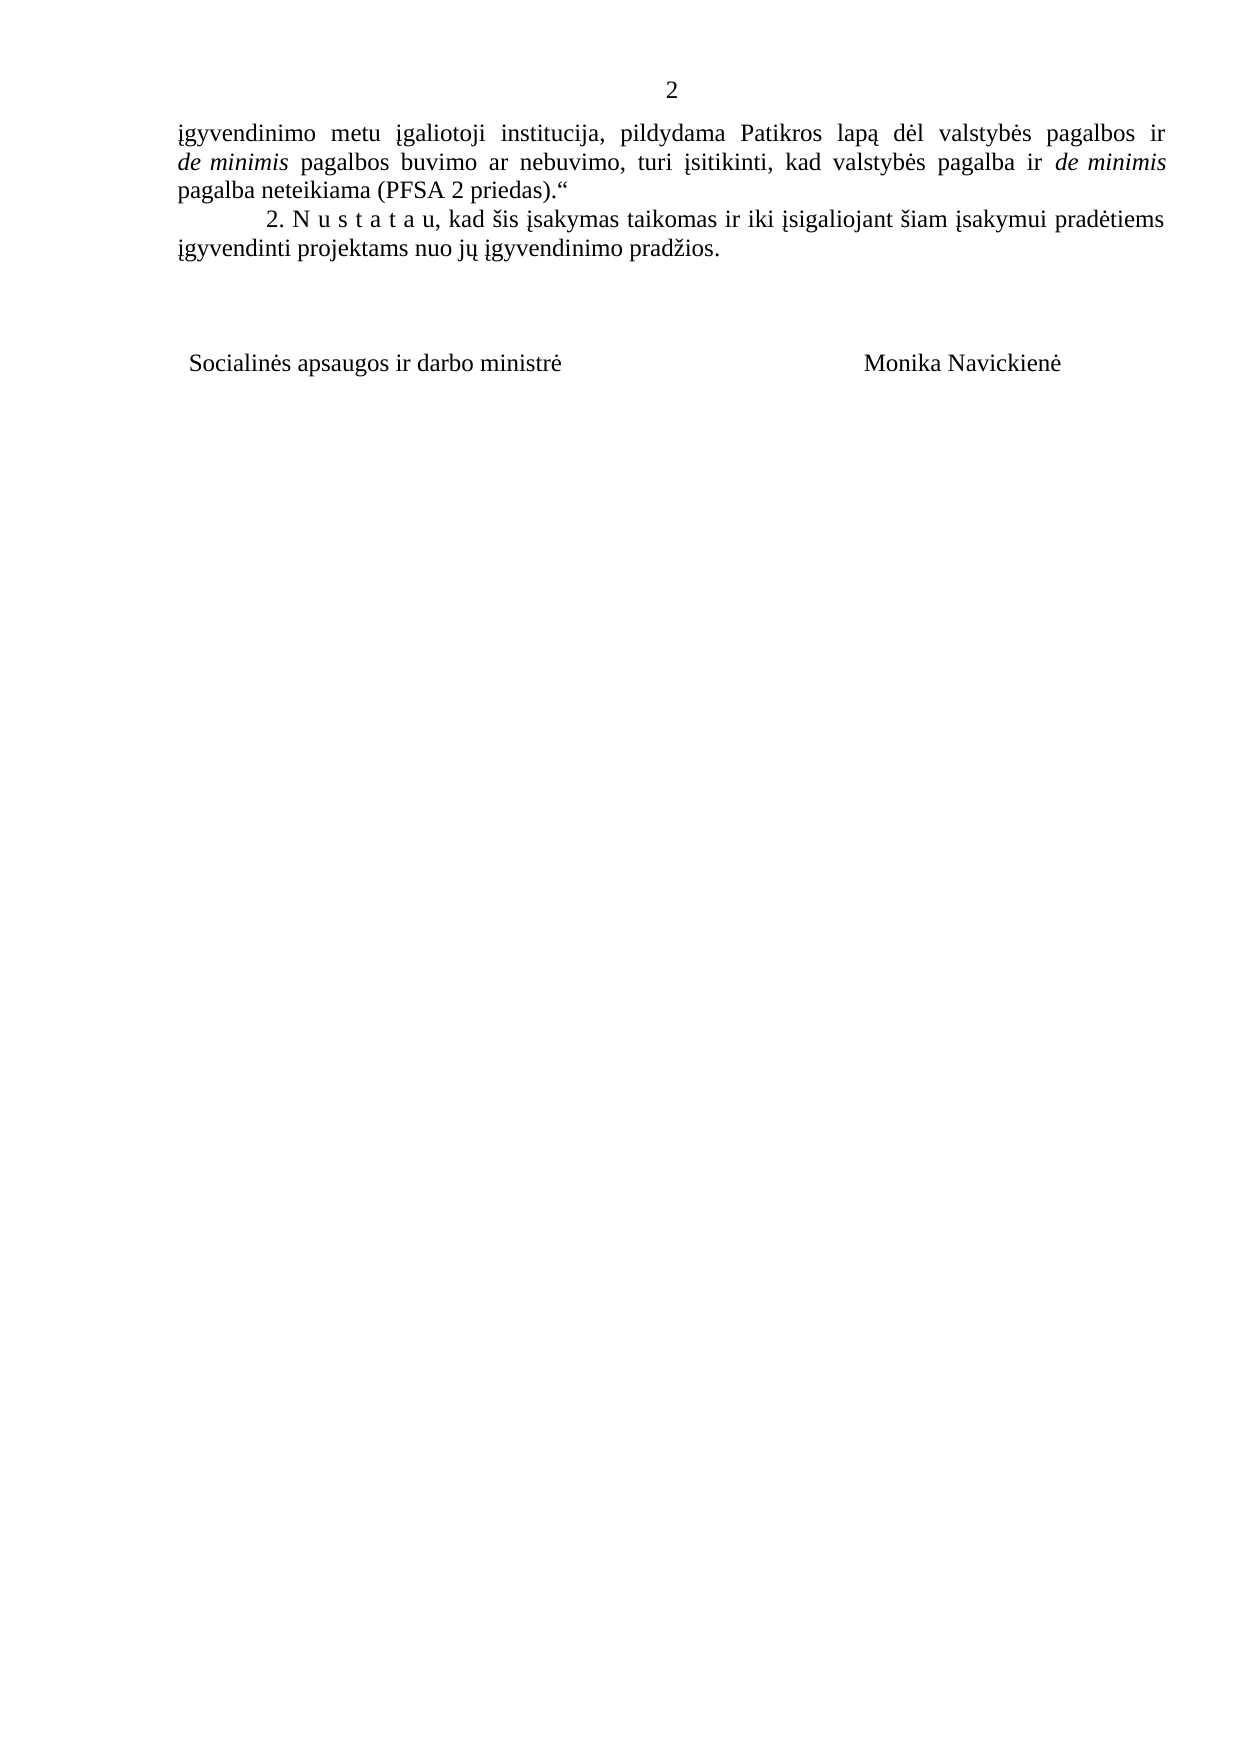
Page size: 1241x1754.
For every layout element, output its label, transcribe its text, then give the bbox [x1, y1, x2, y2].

text įgyvendinimo metu įgaliotoji institucija, pildydama Patikros lapą dėl valstybės pagalbos ir de minimis pagalbos buvimo ar nebuvimo, turi įsitikinti, kad valstybės pagalba ir de minimis pagalba neteikiama (PFSA 2 priedas).“ [177, 118, 1166, 204]
text Socialinės apsaugos ir darbo ministrė Monika Navickienė [188, 348, 1166, 377]
text 2. N u s t a t a u, kad šis įsakymas taikomas ir iki įsigaliojant šiam įsakymui pradėtiems įgyvendinti projektams nuo jų įgyvendinimo pradžios. [177, 204, 1166, 262]
